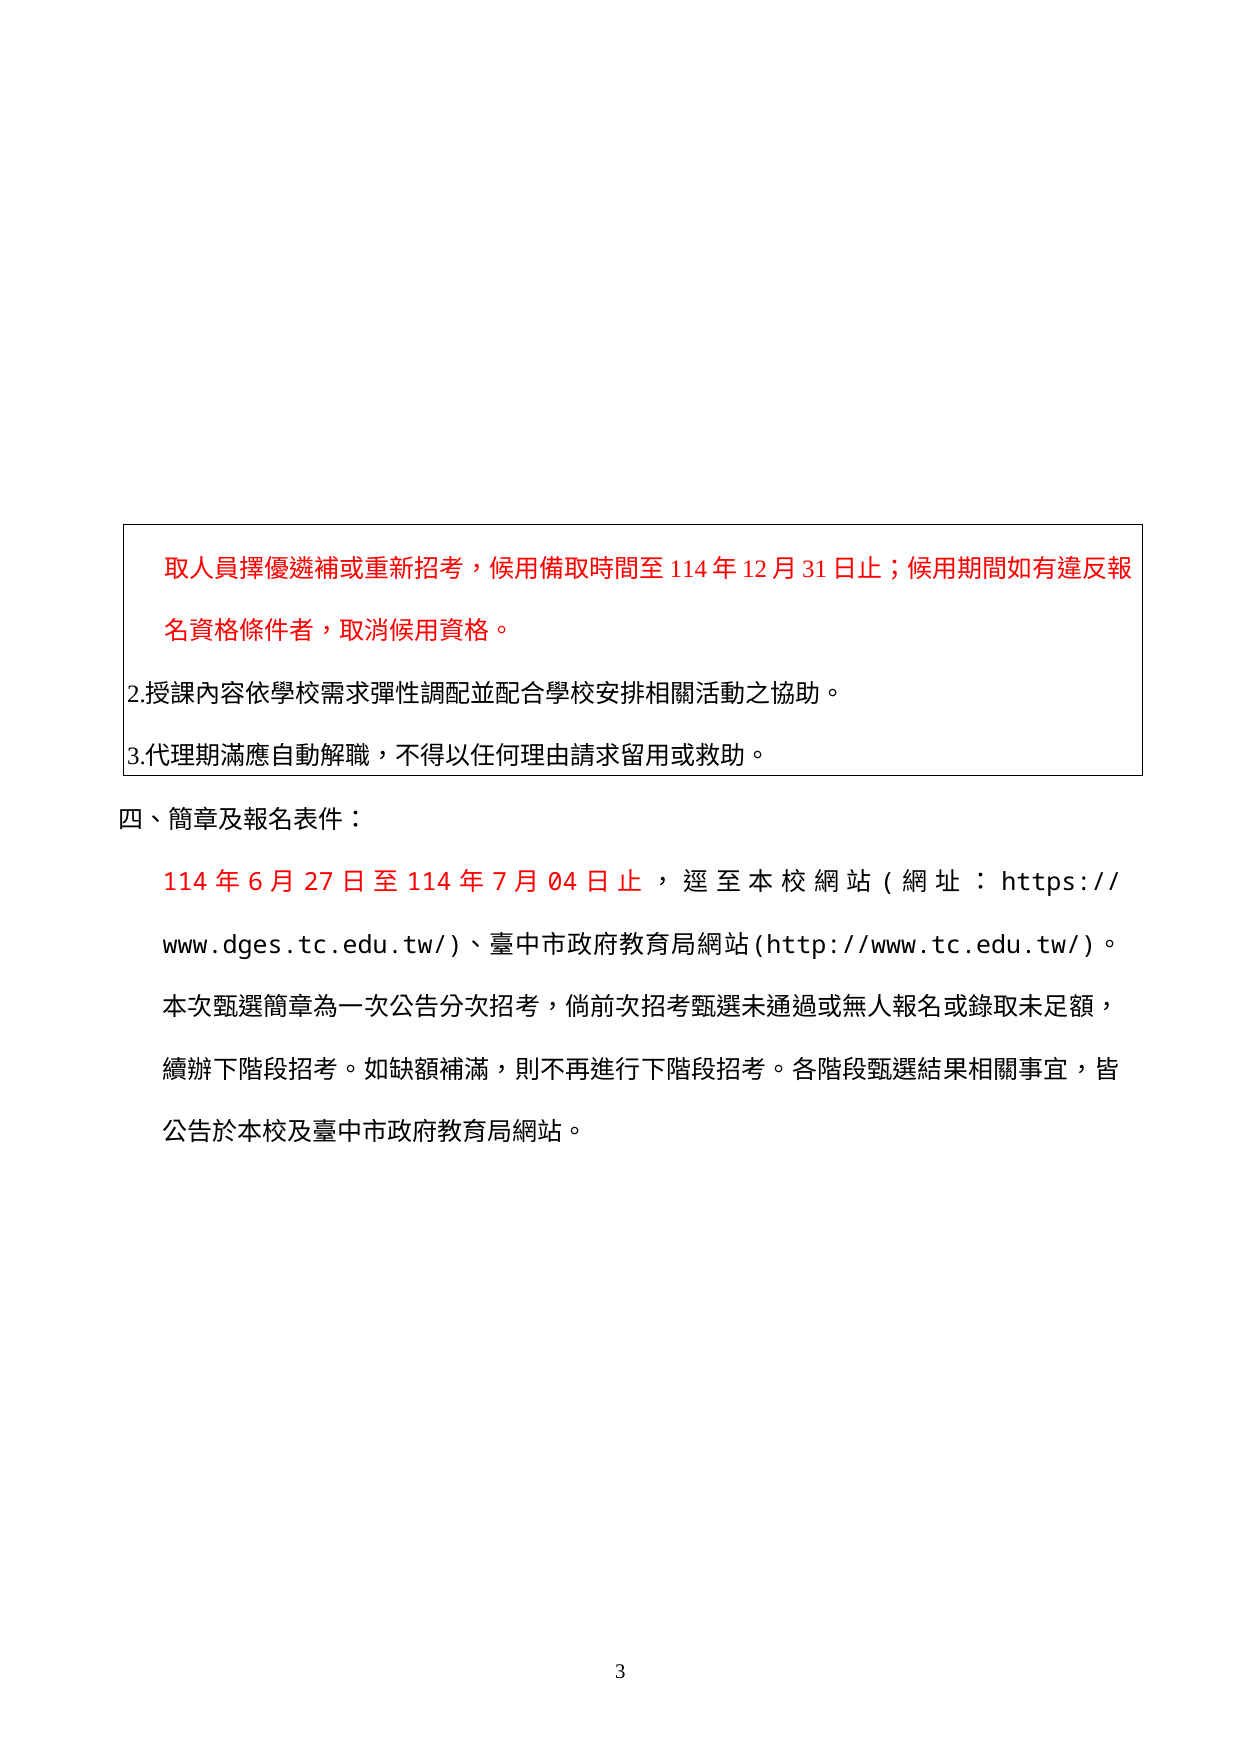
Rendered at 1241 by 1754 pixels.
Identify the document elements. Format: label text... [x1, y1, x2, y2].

text 114年6月27日至114年7月04日止，逕至本校網站(網址：https://www.dges.tc.edu.tw/)、臺中市政府教育局網站(http://www.tc.edu.tw/)。本次甄選簡章為一次公告分次招考，倘前次招考甄選未通過或無人報名或錄取未足額，續辦下階段招考。如缺額補滿，則不再進行下階段招考。各階段甄選結果相關事宜，皆公告於本校及臺中市政府教育局網站。 [162, 838, 1122, 1151]
table_cell 取人員擇優遴補或重新招考，候用備取時間至114年12月31日止；候用期間如有違反報名資格條件者，取消候用資格。 2.授課內容依學校需求彈性調配並配合學校安排相關活動之協助。 3.代理期滿應自動解職，不得以任何理由請求留用或救助。 [124, 525, 1142, 774]
text 四、簡章及報名表件： [118, 776, 1122, 838]
